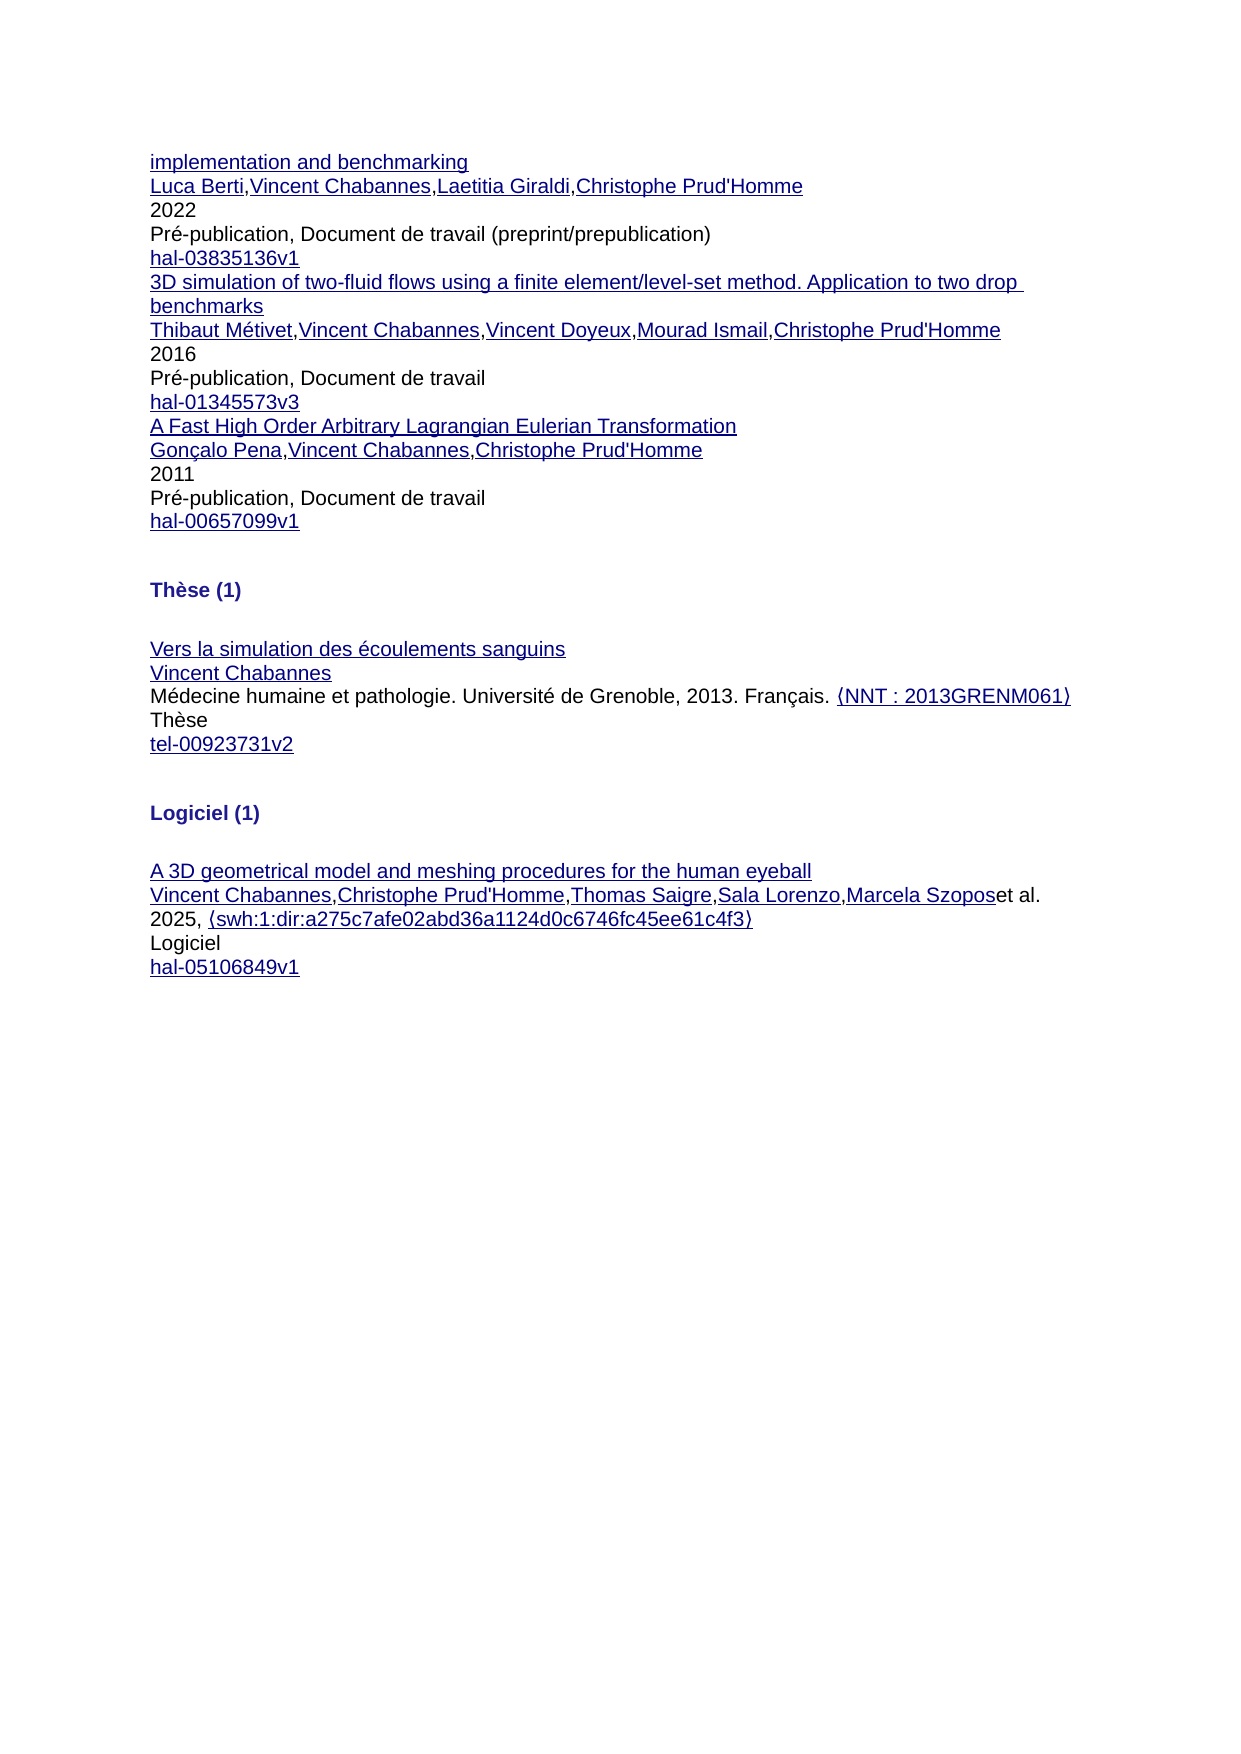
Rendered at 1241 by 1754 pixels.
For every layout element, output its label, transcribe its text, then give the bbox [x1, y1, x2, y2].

subtitle Logiciel (1) [150, 801, 1090, 825]
table_cell implementation and benchmarking Luca Berti,Vincent Chabannes,Laetitia Giraldi,Christophe Prud'Homme 2022 Pré-publication, Document de travail (preprint/prepublication) hal-03835136v1 [150, 150, 1090, 270]
table_header A 3D geometrical model and meshing procedures for the human eyeball Vincent Chabannes,Christophe Prud'Homme,Thomas Saigre,Sala Lorenzo,Marcela Szoposet al. 2025, ⟨swh:1:dir:a275c7afe02abd36a1124d0c6746fc45ee61c4f3⟩ Logiciel hal-05106849v1 [150, 859, 1090, 979]
table_cell 3D simulation of two-fluid flows using a finite element/level-set method. Application to two drop benchmarks Thibaut Métivet,Vincent Chabannes,Vincent Doyeux,Mourad Ismail,Christophe Prud'Homme 2016 Pré-publication, Document de travail hal-01345573v3 [150, 270, 1090, 413]
table_cell A Fast High Order Arbitrary Lagrangian Eulerian Transformation Gonçalo Pena,Vincent Chabannes,Christophe Prud'Homme 2011 Pré-publication, Document de travail hal-00657099v1 [150, 414, 1090, 533]
subtitle Thèse (1) [150, 578, 1090, 602]
table_header Vers la simulation des écoulements sanguins Vincent Chabannes Médecine humaine et pathologie. Université de Grenoble, 2013. Français. ⟨NNT : 2013GRENM061⟩ Thèse tel-00923731v2 [150, 636, 1090, 756]
